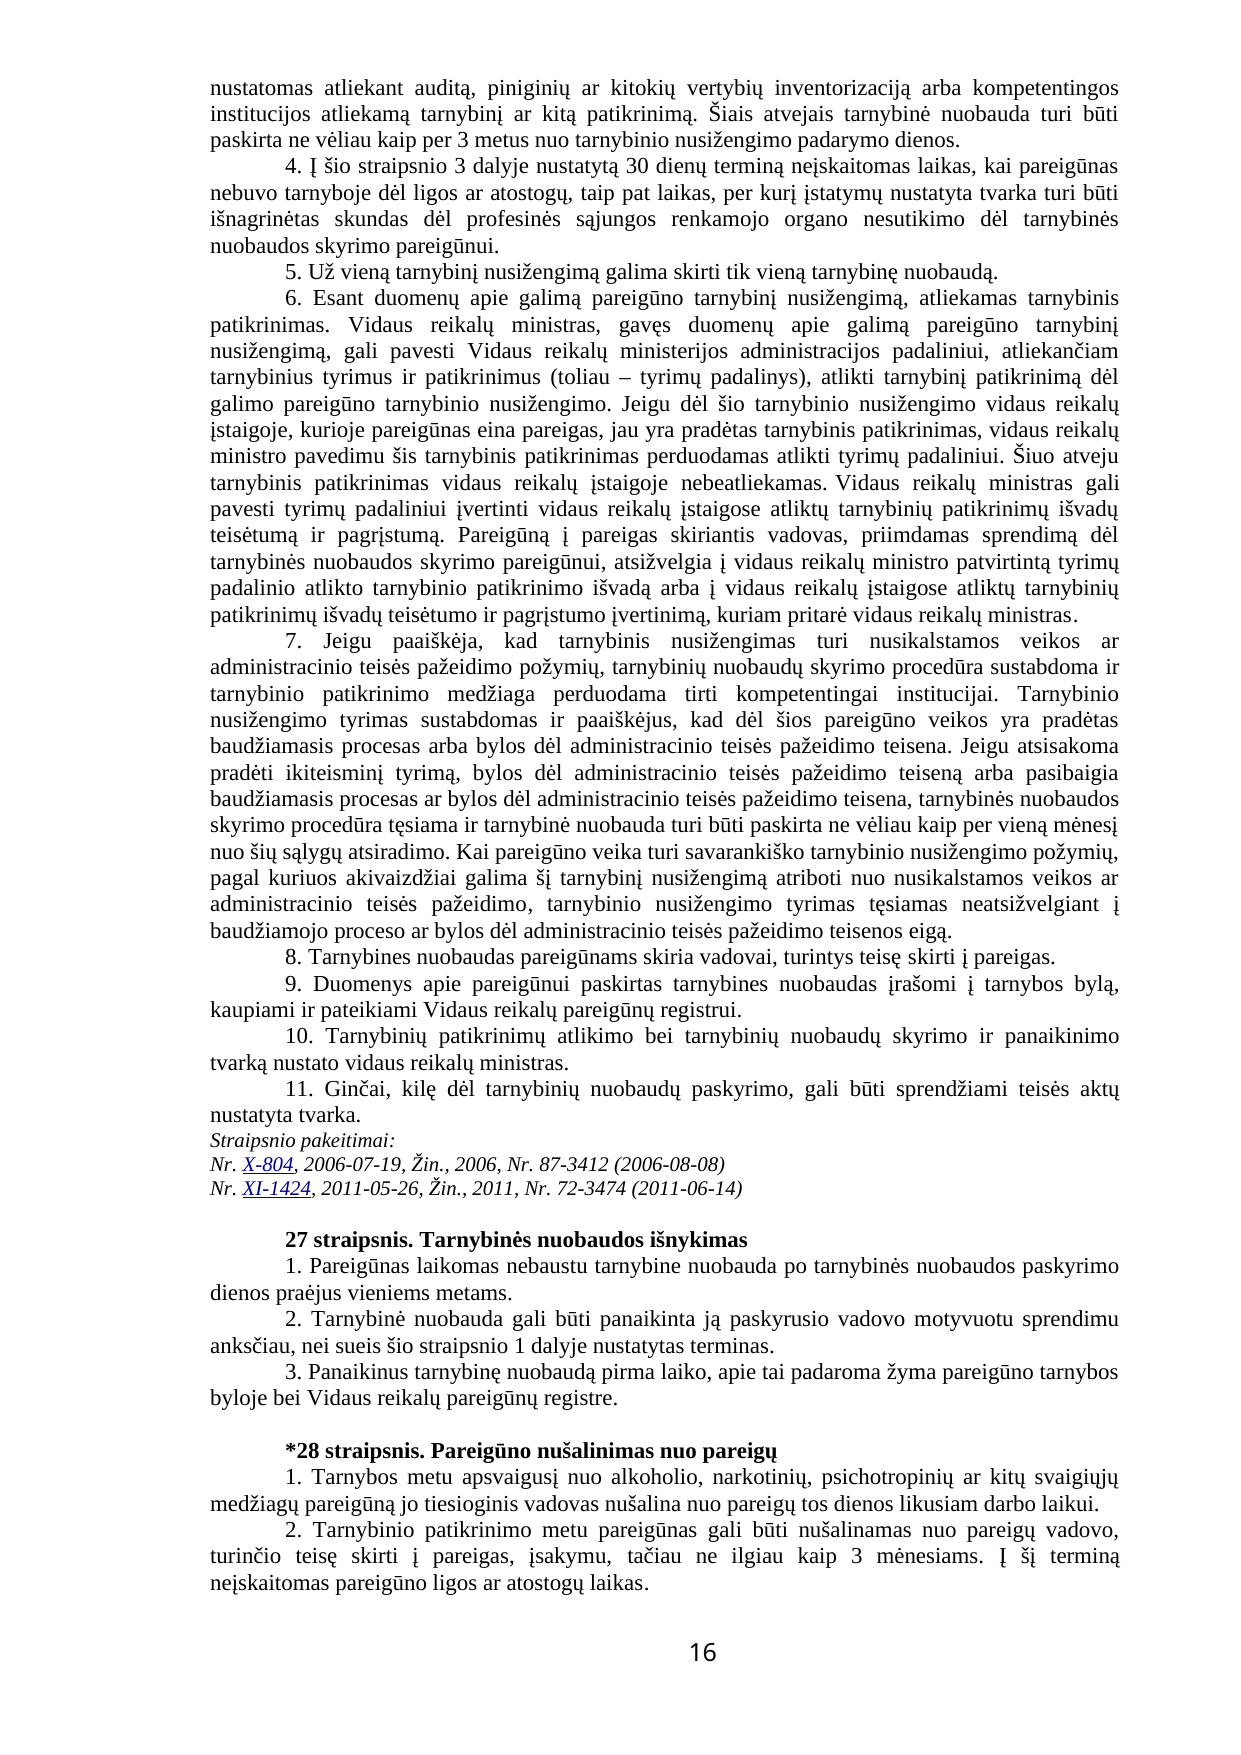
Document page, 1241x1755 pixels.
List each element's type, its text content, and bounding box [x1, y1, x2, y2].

text *28 straipsnis. Pareigūno nušalinimas nuo pareigų [210, 1437, 1120, 1463]
text 3. Panaikinus tarnybinę nuobaudą pirma laiko, apie tai padaroma žyma pareigūno tarnybos byloje bei Vidaus reikalų pareigūnų registre. [210, 1358, 1120, 1411]
text 11. Ginčai, kilę dėl tarnybinių nuobaudų paskyrimo, gali būti sprendžiami teisės aktų nustatyta tvarka. [210, 1075, 1120, 1128]
text 10. Tarnybinių patikrinimų atlikimo bei tarnybinių nuobaudų skyrimo ir panaikinimo tvarką nustato vidaus reikalų ministras. [210, 1022, 1120, 1075]
text 4. Į šio straipsnio 3 dalyje nustatytą 30 dienų terminą neįskaitomas laikas, kai pareigūnas nebuvo tarnyboje dėl ligos ar atostogų, taip pat laikas, per kurį įstatymų nustatyta tvarka turi būti išnagrinėtas skundas dėl profesinės sąjungos renkamojo organo nesutikimo dėl tarnybinės nuobaudos skyrimo pareigūnui. [210, 153, 1120, 258]
text 2. Tarnybinė nuobauda gali būti panaikinta ją paskyrusio vadovo motyvuotu sprendimu anksčiau, nei sueis šio straipsnio 1 dalyje nustatytas terminas. [210, 1305, 1120, 1358]
text Nr. X-804, 2006-07-19, Žin., 2006, Nr. 87-3412 (2006-08-08) [210, 1152, 1120, 1176]
text 8. Tarnybines nuobaudas pareigūnams skiria vadovai, turintys teisę skirti į pareigas. [210, 943, 1120, 969]
text 7. Jeigu paaiškėja, kad tarnybinis nusižengimas turi nusikalstamos veikos ar administracinio teisės pažeidimo požymių, tarnybinių nuobaudų skyrimo procedūra sustabdoma ir tarnybinio patikrinimo medžiaga perduodama tirti kompetentingai institucijai. Tarnybinio nusižengimo tyrimas sustabdomas ir paaiškėjus, kad dėl šios pareigūno veikos yra pradėtas baudžiamasis procesas arba bylos dėl administracinio teisės pažeidimo teisena. Jeigu atsisakoma pradėti ikiteisminį tyrimą, bylos dėl administracinio teisės pažeidimo teiseną arba pasibaigia baudžiamasis procesas ar bylos dėl administracinio teisės pažeidimo teisena, tarnybinės nuobaudos skyrimo procedūra tęsiama ir tarnybinė nuobauda turi būti paskirta ne vėliau kaip per vieną mėnesį nuo šių sąlygų atsiradimo. Kai pareigūno veika turi savarankiško tarnybinio nusižengimo požymių, pagal kuriuos akivaizdžiai galima šį tarnybinį nusižengimą atriboti nuo nusikalstamos veikos ar administracinio teisės pažeidimo, tarnybinio nusižengimo tyrimas tęsiamas neatsižvelgiant į baudžiamojo proceso ar bylos dėl administracinio teisės pažeidimo teisenos eigą. [210, 627, 1120, 943]
text 1. Pareigūnas laikomas nebaustu tarnybine nuobauda po tarnybinės nuobaudos paskyrimo dienos praėjus vieniems metams. [210, 1253, 1120, 1305]
text nustatomas atliekant auditą, piniginių ar kitokių vertybių inventorizaciją arba kompetentingos institucijos atliekamą tarnybinį ar kitą patikrinimą. Šiais atvejais tarnybinė nuobauda turi būti paskirta ne vėliau kaip per 3 metus nuo tarnybinio nusižengimo padarymo dienos. [210, 73, 1120, 153]
text Straipsnio pakeitimai: [210, 1128, 1120, 1152]
text 2. Tarnybinio patikrinimo metu pareigūnas gali būti nušalinamas nuo pareigų vadovo, turinčio teisę skirti į pareigas, įsakymu, tačiau ne ilgiau kaip 3 mėnesiams. Į šį terminą neįskaitomas pareigūno ligos ar atostogų laikas. [210, 1516, 1120, 1595]
text Nr. XI-1424, 2011-05-26, Žin., 2011, Nr. 72-3474 (2011-06-14) [210, 1176, 1120, 1200]
text 6. Esant duomenų apie galimą pareigūno tarnybinį nusižengimą, atliekamas tarnybinis patikrinimas. Vidaus reikalų ministras, gavęs duomenų apie galimą pareigūno tarnybinį nusižengimą, gali pavesti Vidaus reikalų ministerijos administracijos padaliniui, atliekančiam tarnybinius tyrimus ir patikrinimus (toliau – tyrimų padalinys), atlikti tarnybinį patikrinimą dėl galimo pareigūno tarnybinio nusižengimo. Jeigu dėl šio tarnybinio nusižengimo vidaus reikalų įstaigoje, kurioje pareigūnas eina pareigas, jau yra pradėtas tarnybinis patikrinimas, vidaus reikalų ministro pavedimu šis tarnybinis patikrinimas perduodamas atlikti tyrimų padaliniui. Šiuo atveju tarnybinis patikrinimas vidaus reikalų įstaigoje nebeatliekamas. Vidaus reikalų ministras gali pavesti tyrimų padaliniui įvertinti vidaus reikalų įstaigose atliktų tarnybinių patikrinimų išvadų teisėtumą ir pagrįstumą. Pareigūną į pareigas skiriantis vadovas, priimdamas sprendimą dėl tarnybinės nuobaudos skyrimo pareigūnui, atsižvelgia į vidaus reikalų ministro patvirtintą tyrimų padalinio atlikto tarnybinio patikrinimo išvadą arba į vidaus reikalų įstaigose atliktų tarnybinių patikrinimų išvadų teisėtumo ir pagrįstumo įvertinimą, kuriam pritarė vidaus reikalų ministras. [210, 284, 1120, 627]
text 1. Tarnybos metu apsvaigusį nuo alkoholio, narkotinių, psichotropinių ar kitų svaigiųjų medžiagų pareigūną jo tiesioginis vadovas nušalina nuo pareigų tos dienos likusiam darbo laikui. [210, 1463, 1120, 1516]
text 5. Už vieną tarnybinį nusižengimą galima skirti tik vieną tarnybinę nuobaudą. [210, 258, 1120, 284]
text 9. Duomenys apie pareigūnui paskirtas tarnybines nuobaudas įrašomi į tarnybos bylą, kaupiami ir pateikiami Vidaus reikalų pareigūnų registrui. [210, 969, 1120, 1022]
text 27 straipsnis. Tarnybinės nuobaudos išnykimas [210, 1226, 1120, 1253]
